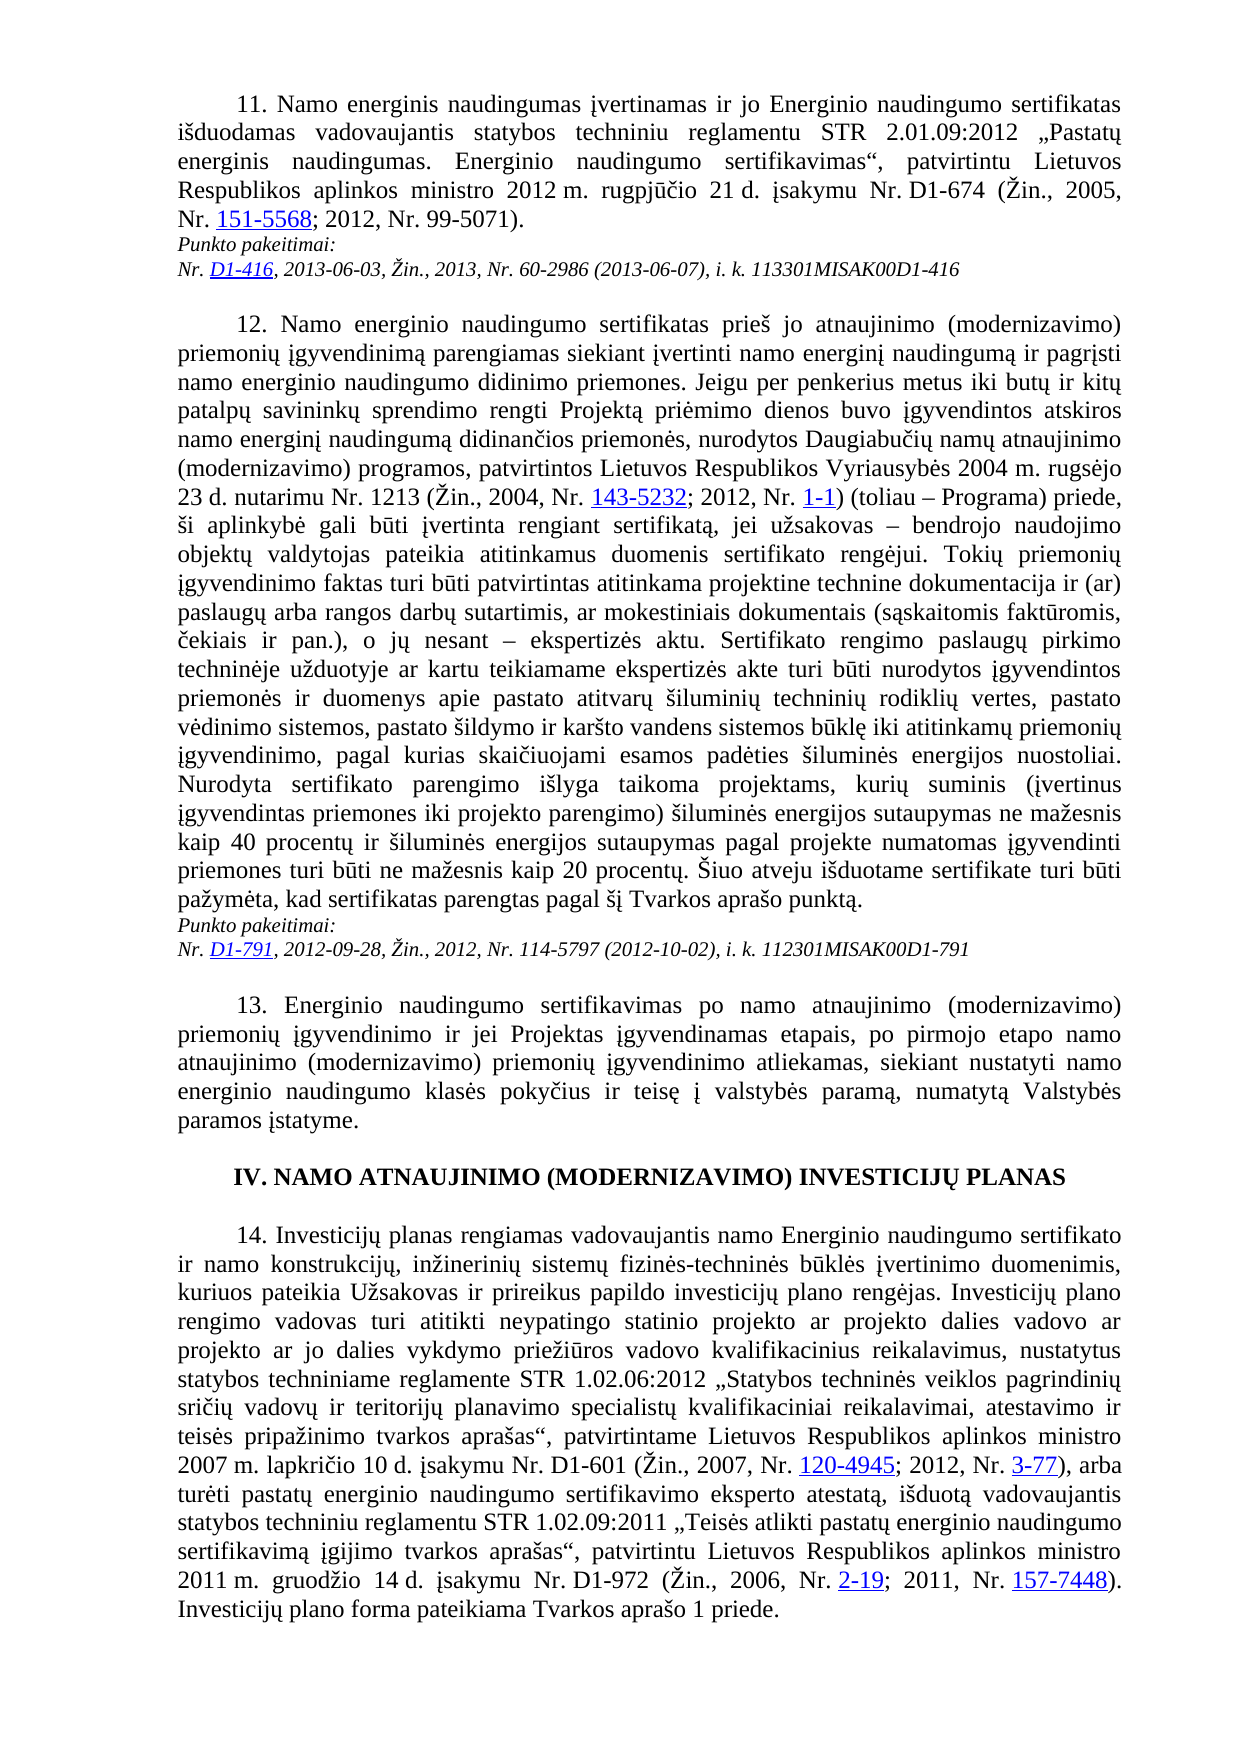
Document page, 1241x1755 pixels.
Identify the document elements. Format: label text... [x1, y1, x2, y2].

text 13. Energinio naudingumo sertifikavimas po namo atnaujinimo (modernizavimo) priemonių įgyvendinimo ir jei Projektas įgyvendinamas etapais, po pirmojo etapo namo atnaujinimo (modernizavimo) priemonių įgyvendinimo atliekamas, siekiant nustatyti namo energinio naudingumo klasės pokyčius ir teisę į valstybės paramą, numatytą Valstybės paramos įstatyme. [177, 990, 1122, 1134]
text Nr. D1-416, 2013-06-03, Žin., 2013, Nr. 60-2986 (2013-06-07), i. k. 113301MISAK00D1-416 [177, 256, 1122, 281]
text 14. Investicijų planas rengiamas vadovaujantis namo Energinio naudingumo sertifikato ir namo konstrukcijų, inžinerinių sistemų fizinės-techninės būklės įvertinimo duomenimis, kuriuos pateikia Užsakovas ir prireikus papildo investicijų plano rengėjas. Investicijų plano rengimo vadovas turi atitikti neypatingo statinio projekto ar projekto dalies vadovo ar projekto ar jo dalies vykdymo priežiūros vadovo kvalifikacinius reikalavimus, nustatytus statybos techniniame reglamente STR 1.02.06:2012 „Statybos techninės veiklos pagrindinių sričių vadovų ir teritorijų planavimo specialistų kvalifikaciniai reikalavimai, atestavimo ir teisės pripažinimo tvarkos aprašas“, patvirtintame Lietuvos Respublikos aplinkos ministro 2007 m. lapkričio 10 d. įsakymu Nr. D1-601 (Žin., 2007, Nr. 120-4945; 2012, Nr. 3-77), arba turėti pastatų energinio naudingumo sertifikavimo eksperto atestatą, išduotą vadovaujantis statybos techniniu reglamentu STR 1.02.09:2011 „Teisės atlikti pastatų energinio naudingumo sertifikavimą įgijimo tvarkos aprašas“, patvirtintu Lietuvos Respublikos aplinkos ministro 2011 m. gruodžio 14 d. įsakymu Nr. D1-972 (Žin., 2006, Nr. 2-19; 2011, Nr. 157-7448). Investicijų plano forma pateikiama Tvarkos aprašo 1 priede. [177, 1220, 1122, 1622]
text Nr. D1-791, 2012-09-28, Žin., 2012, Nr. 114-5797 (2012-10-02), i. k. 112301MISAK00D1-791 [177, 937, 1122, 961]
text 12. Namo energinio naudingumo sertifikatas prieš jo atnaujinimo (modernizavimo) priemonių įgyvendinimą parengiamas siekiant įvertinti namo energinį naudingumą ir pagrįsti namo energinio naudingumo didinimo priemones. Jeigu per penkerius metus iki butų ir kitų patalpų savininkų sprendimo rengti Projektą priėmimo dienos buvo įgyvendintos atskiros namo energinį naudingumą didinančios priemonės, nurodytos Daugiabučių namų atnaujinimo (modernizavimo) programos, patvirtintos Lietuvos Respublikos Vyriausybės 2004 m. rugsėjo 23 d. nutarimu Nr. 1213 (Žin., 2004, Nr. 143-5232; 2012, Nr. 1-1) (toliau – Programa) priede, ši aplinkybė gali būti įvertinta rengiant sertifikatą, jei užsakovas – bendrojo naudojimo objektų valdytojas pateikia atitinkamus duomenis sertifikato rengėjui. Tokių priemonių įgyvendinimo faktas turi būti patvirtintas atitinkama projektine technine dokumentacija ir (ar) paslaugų arba rangos darbų sutartimis, ar mokestiniais dokumentais (sąskaitomis faktūromis, čekiais ir pan.), o jų nesant – ekspertizės aktu. Sertifikato rengimo paslaugų pirkimo techninėje užduotyje ar kartu teikiamame ekspertizės akte turi būti nurodytos įgyvendintos priemonės ir duomenys apie pastato atitvarų šiluminių techninių rodiklių vertes, pastato vėdinimo sistemos, pastato šildymo ir karšto vandens sistemos būklę iki atitinkamų priemonių įgyvendinimo, pagal kurias skaičiuojami esamos padėties šiluminės energijos nuostoliai. Nurodyta sertifikato parengimo išlyga taikoma projektams, kurių suminis (įvertinus įgyvendintas priemones iki projekto parengimo) šiluminės energijos sutaupymas ne mažesnis kaip 40 procentų ir šiluminės energijos sutaupymas pagal projekte numatomas įgyvendinti priemones turi būti ne mažesnis kaip 20 procentų. Šiuo atveju išduotame sertifikate turi būti pažymėta, kad sertifikatas parengtas pagal šį Tvarkos aprašo punktą. [177, 309, 1122, 913]
text Punkto pakeitimai: [177, 232, 1122, 256]
text 11. Namo energinis naudingumas įvertinamas ir jo Energinio naudingumo sertifikatas išduodamas vadovaujantis statybos techniniu reglamentu STR 2.01.09:2012 „Pastatų energinis naudingumas. Energinio naudingumo sertifikavimas“, patvirtintu Lietuvos Respublikos aplinkos ministro 2012 m. rugpjūčio 21 d. įsakymu Nr. D1-674 (Žin., 2005, Nr. 151-5568; 2012, Nr. 99-5071). [177, 89, 1122, 232]
text IV. NAMO ATNAUJINIMO (MODERNIZAVIMO) INVESTICIJŲ PLANAS [177, 1162, 1122, 1191]
text Punkto pakeitimai: [177, 913, 1122, 937]
